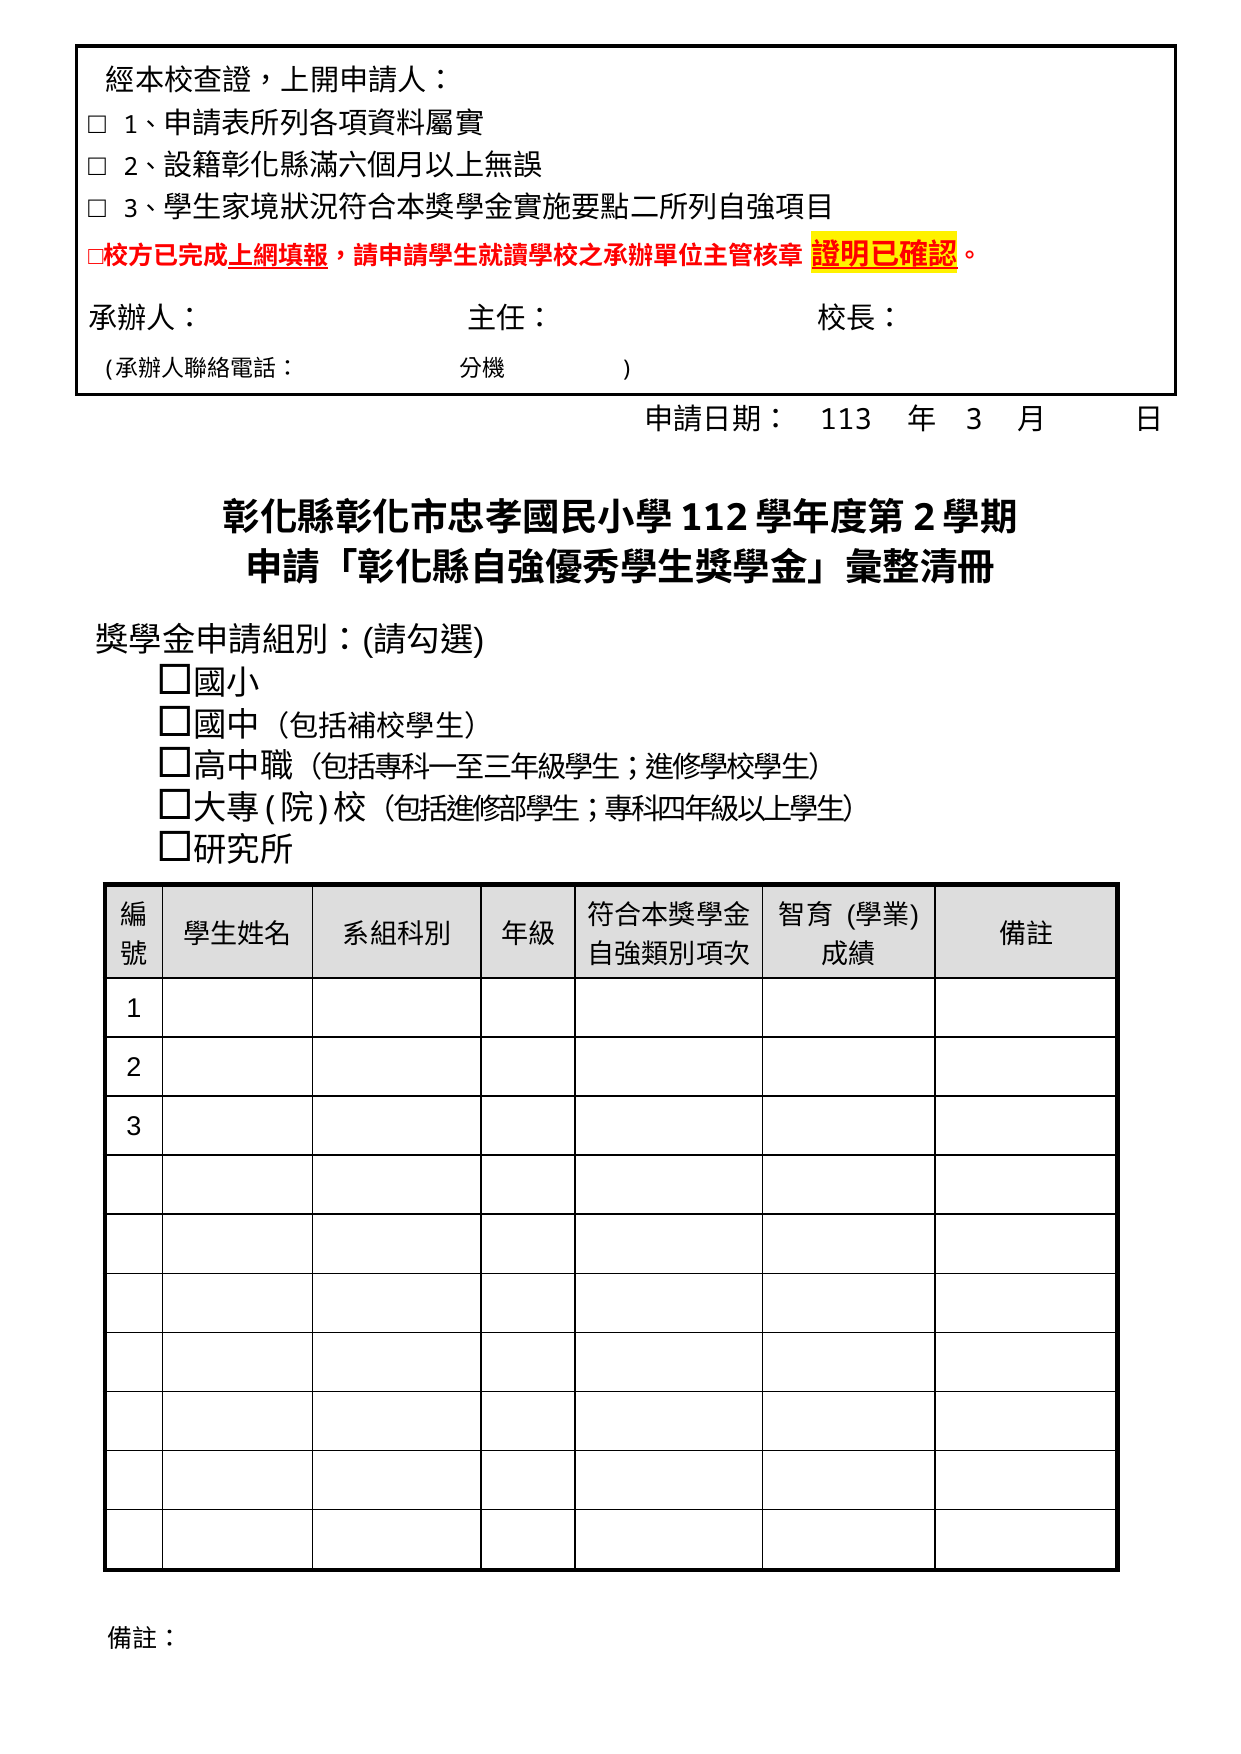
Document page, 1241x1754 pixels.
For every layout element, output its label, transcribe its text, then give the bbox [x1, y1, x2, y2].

table_cell [313, 1333, 480, 1391]
table_cell [763, 1510, 934, 1568]
table_cell [936, 1156, 1115, 1213]
table_cell [313, 1215, 480, 1272]
table_header 系組科別 [313, 887, 480, 977]
table_cell [163, 1274, 312, 1331]
table_cell [482, 979, 574, 1036]
table_cell [482, 1097, 574, 1154]
table_cell [163, 1333, 312, 1391]
table_cell [163, 1392, 312, 1449]
table_cell [936, 1097, 1115, 1154]
table_cell [107, 1451, 162, 1509]
table_cell [482, 1215, 574, 1272]
table_cell [936, 1392, 1115, 1449]
table_cell [313, 1038, 480, 1095]
table_cell [107, 1333, 162, 1391]
table_cell [313, 1097, 480, 1154]
table_cell [763, 1274, 934, 1331]
table_cell [313, 1451, 480, 1509]
table_cell [163, 1038, 312, 1095]
table_cell [936, 1038, 1115, 1095]
table_cell [482, 1510, 574, 1568]
table_cell 2 [107, 1038, 162, 1095]
table_cell [107, 1510, 162, 1568]
table_header 年級 [482, 887, 574, 977]
text 獎學金申請組別：(請勾選) [77, 613, 1163, 661]
table_header 學生姓名 [163, 887, 312, 977]
table_cell [936, 1274, 1115, 1331]
table_cell 3 [107, 1097, 162, 1154]
table_cell [163, 1156, 312, 1213]
table_cell [576, 979, 762, 1036]
table_cell [107, 1156, 162, 1213]
text 高中職（包括專科一至三年級學生；進修學校學生） [77, 744, 1163, 786]
table_cell [763, 979, 934, 1036]
text 大專(院)校（包括進修部學生；專科四年級以上學生） [77, 786, 1163, 828]
table_cell [763, 1215, 934, 1272]
table_cell [313, 1392, 480, 1449]
table_cell [763, 1333, 934, 1391]
table_cell [482, 1156, 574, 1213]
table_cell [763, 1038, 934, 1095]
table_cell [576, 1097, 762, 1154]
table_header 符合本獎學金自強類別項次 [576, 887, 762, 977]
table_cell [313, 1510, 480, 1568]
table_cell [313, 1274, 480, 1331]
table_cell [936, 1215, 1115, 1272]
table_cell [936, 1510, 1115, 1568]
table_cell [163, 1451, 312, 1509]
table_cell [936, 1451, 1115, 1509]
table_cell [163, 1097, 312, 1154]
table_cell [936, 1333, 1115, 1391]
table_header 備註 [936, 887, 1115, 977]
text 申請「彰化縣自強優秀學生獎學金」彙整清冊 [77, 551, 1163, 588]
table_cell [576, 1451, 762, 1509]
table_cell 1 [107, 979, 162, 1036]
text 申請日期： 113 年 3 月 日 [21, 396, 1163, 438]
table_cell [313, 979, 480, 1036]
table_cell [107, 1392, 162, 1449]
table_header 編號 [107, 887, 162, 977]
table_cell [482, 1392, 574, 1449]
table_cell [763, 1392, 934, 1449]
table_cell [576, 1333, 762, 1391]
table_cell [576, 1038, 762, 1095]
table_cell [163, 1510, 312, 1568]
table_cell [482, 1038, 574, 1095]
table_cell [107, 1274, 162, 1331]
table_cell [763, 1097, 934, 1154]
table_cell [763, 1451, 934, 1509]
table_cell [576, 1274, 762, 1331]
table_cell [482, 1333, 574, 1391]
table_cell [163, 979, 312, 1036]
table_cell 經本校查證，上開申請人： □ 1、申請表所列各項資料屬實 □ 2、設籍彰化縣滿六個月以上無誤 □ 3、學生家境狀況符合本獎學金實施要點二所列自強項目 □校方已完成上網填報，請申請學生就讀學校之承辦單位主管核章 證明已確認。 承辦人： 主任： 校長： (承辦人聯絡電話： 分機 ) [78, 48, 1174, 392]
table_cell [576, 1156, 762, 1213]
text 國小 [77, 661, 1163, 703]
table_cell [576, 1215, 762, 1272]
table_cell [936, 979, 1115, 1036]
table_cell [482, 1274, 574, 1331]
table_cell [482, 1451, 574, 1509]
table_cell [107, 1215, 162, 1272]
table_header 智育 (學業)成績 [763, 887, 934, 977]
text 國中（包括補校學生） [77, 703, 1163, 744]
text 研究所 [77, 828, 1163, 869]
table_cell [763, 1156, 934, 1213]
text 彰化縣彰化市忠孝國民小學112學年度第2學期 [77, 501, 1163, 538]
table_cell [163, 1215, 312, 1272]
table_cell [576, 1392, 762, 1449]
table_cell [313, 1156, 480, 1213]
table_cell [576, 1510, 762, 1568]
text 備註： [77, 1614, 1163, 1656]
